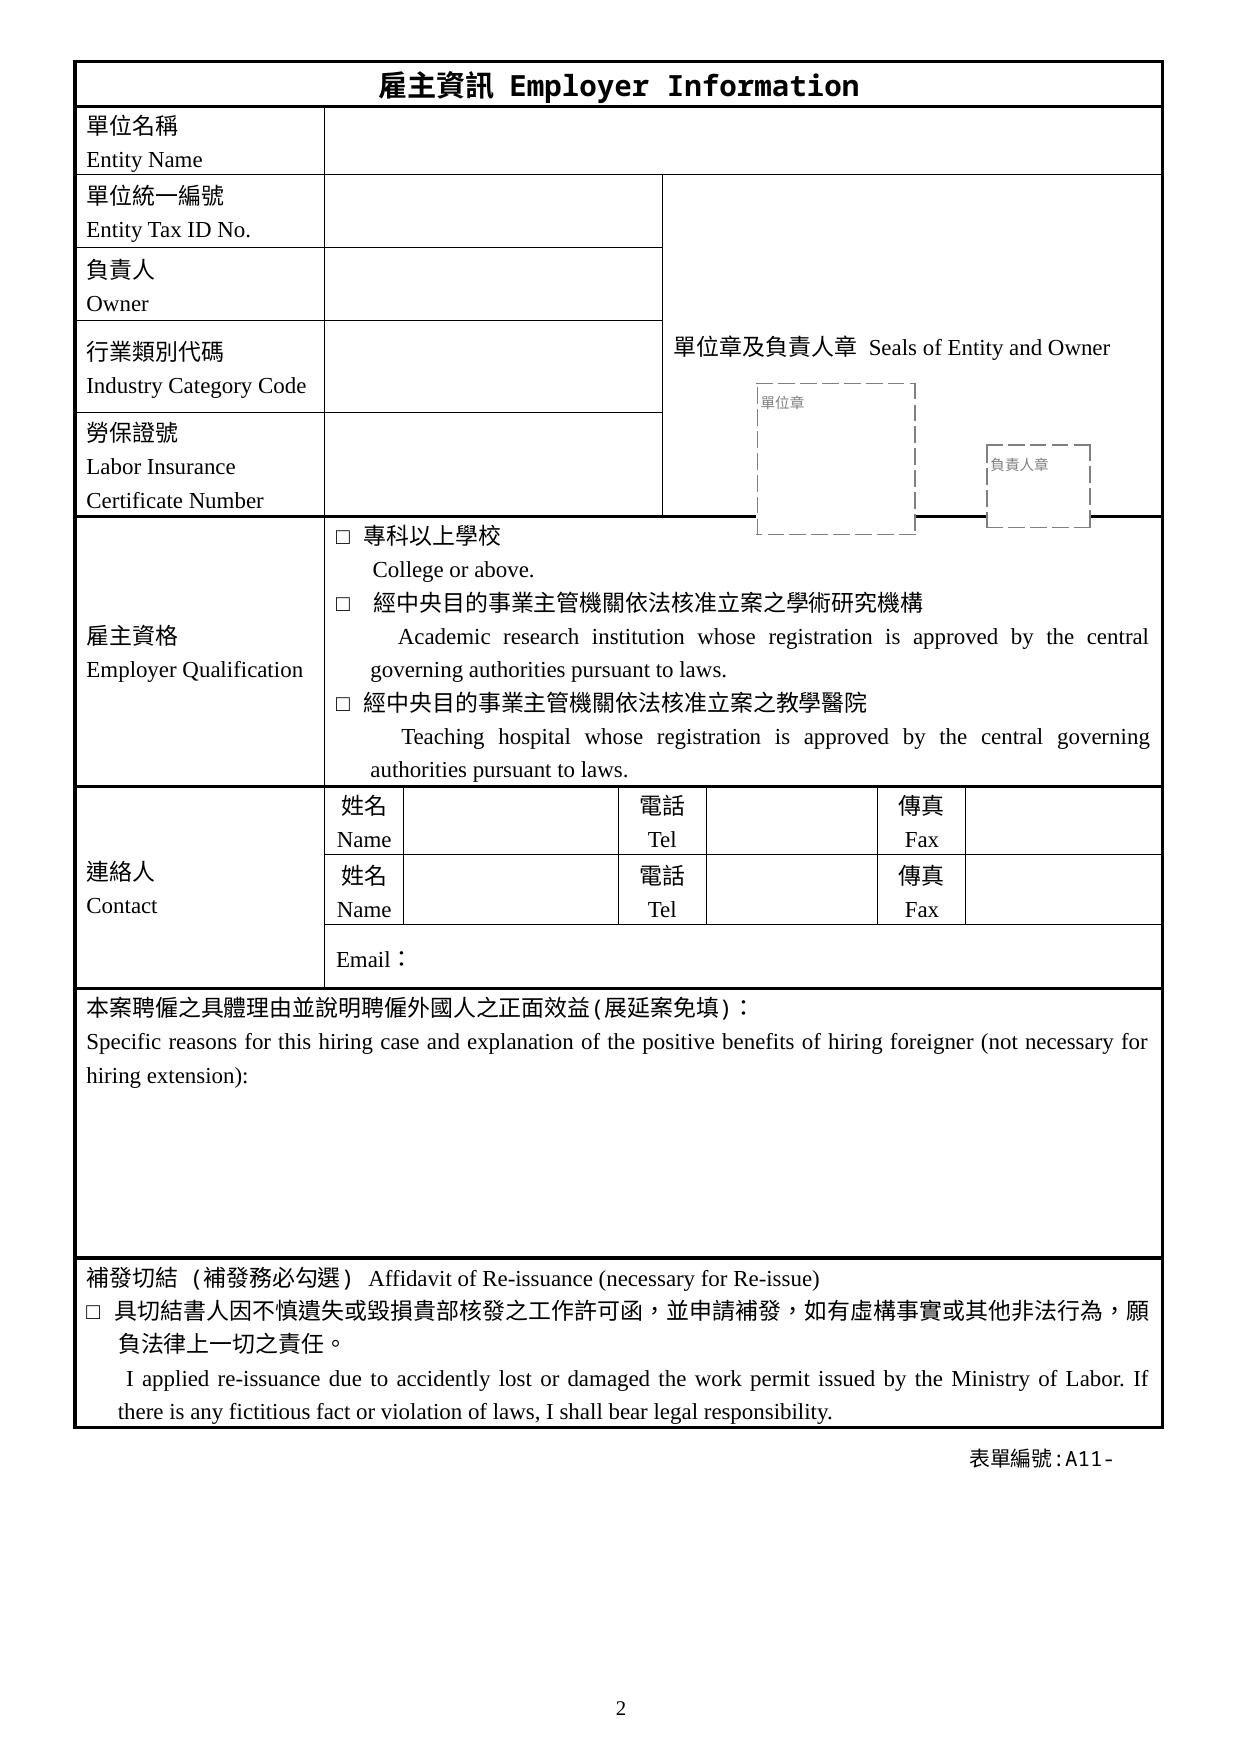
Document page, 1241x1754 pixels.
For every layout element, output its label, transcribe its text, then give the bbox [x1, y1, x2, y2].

table_cell 姓名 Name [325, 788, 403, 854]
table_cell [707, 788, 877, 854]
table_cell [325, 321, 662, 412]
table_cell □ 專科以上學校 College or above. 經中央目的事業主管機關依法核准立案之學術研究機構 Academic research institution whose registration is approved by the central governing authorities pursuant to laws. □ 經中央目的事業主管機關依法核准立案之教學醫院 Teaching hospital whose registration is approved by the central governing authorities pursuant to laws. [325, 518, 1161, 784]
table_cell 雇主資格 Employer Qualification [77, 518, 324, 784]
table_cell 電話 Tel [619, 855, 706, 924]
table_cell [325, 413, 662, 515]
table_cell 勞保證號 Labor Insurance Certificate Number [77, 413, 324, 515]
table_cell [966, 855, 1161, 924]
table_header 雇主資訊 Employer Information [77, 63, 1161, 104]
table_cell [404, 855, 618, 924]
table_cell 傳真 Fax [878, 855, 965, 924]
table_cell [325, 248, 662, 319]
table_cell 連絡人 Contact [77, 788, 324, 987]
table_cell [325, 175, 662, 247]
table_cell 單位統一編號 Entity Tax ID No. [77, 175, 324, 247]
table_cell 行業類別代碼 Industry Category Code [77, 321, 324, 412]
table_cell 姓名 Name [325, 855, 403, 924]
table_cell 單位章及負責人章 Seals of Entity and Owner [663, 175, 1161, 535]
table_cell [325, 108, 1161, 174]
table_cell [966, 788, 1161, 854]
table_cell 電話 Tel [619, 788, 706, 854]
table_cell 負責人 Owner [77, 248, 324, 319]
table_cell Email： [325, 925, 1161, 987]
table_cell 本案聘僱之具體理由並說明聘僱外國人之正面效益(展延案免填)： Specific reasons for this hiring case and explanation of the positive benefits of hiring foreigner (not necessary for hiring extension): [77, 990, 1161, 1256]
table_cell 補發切結 (補發務必勾選) Affidavit of Re-issuance (necessary for Re-issue) □ 具切結書人因不慎遺失或毀損貴部核發之工作許可函，並申請補發，如有虛構事實或其他非法行為，願負法律上一切之責任。 I applied re-issuance due to accidently lost or damaged the work permit issued by the Ministry of Labor. If there is any fictitious fact or violation of laws, I shall bear legal responsibility. [77, 1260, 1161, 1426]
table_cell 單位名稱 Entity Name [77, 108, 324, 174]
table_cell 傳真 Fax [878, 788, 965, 854]
text 表單編號:A11-11110 [931, 1442, 1175, 1475]
table_cell [404, 788, 618, 854]
table_cell [707, 855, 877, 924]
